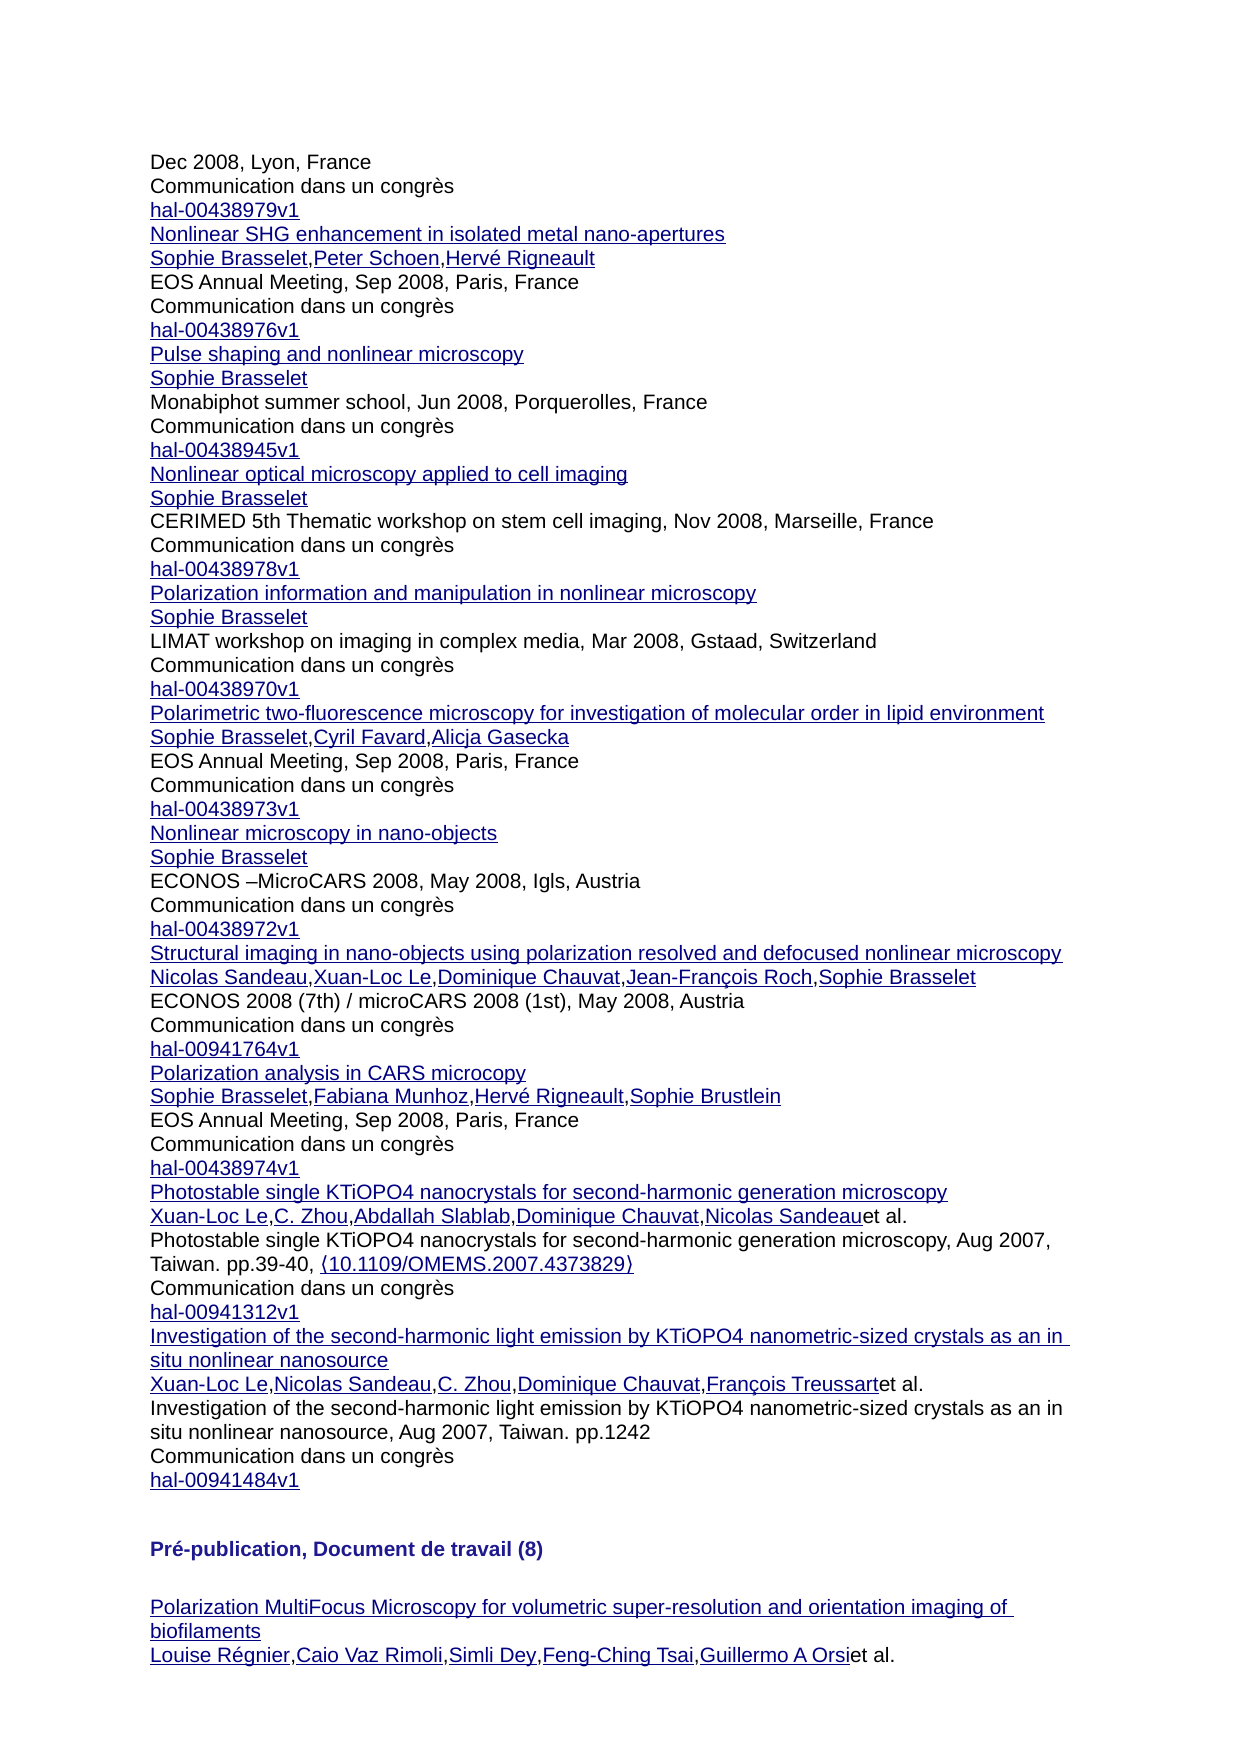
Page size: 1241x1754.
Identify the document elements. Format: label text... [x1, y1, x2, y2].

table_cell Polarization analysis in CARS microcopy Sophie Brasselet,Fabiana Munhoz,Hervé Rigneault,Sophie Brustlein EOS Annual Meeting, Sep 2008, Paris, France Communication dans un congrès hal-00438974v1 [150, 1060, 1090, 1180]
table_cell Nonlinear microscopy in nano-objects Sophie Brasselet ECONOS –MicroCARS 2008, May 2008, Igls, Austria Communication dans un congrès hal-00438972v1 [150, 821, 1090, 941]
table_cell Pulse shaping and nonlinear microscopy Sophie Brasselet Monabiphot summer school, Jun 2008, Porquerolles, France Communication dans un congrès hal-00438945v1 [150, 342, 1090, 461]
table_cell Polarization information and manipulation in nonlinear microscopy Sophie Brasselet LIMAT workshop on imaging in complex media, Mar 2008, Gstaad, Switzerland Communication dans un congrès hal-00438970v1 [150, 581, 1090, 701]
table_cell Nonlinear SHG enhancement in isolated metal nano-apertures Sophie Brasselet,Peter Schoen,Hervé Rigneault EOS Annual Meeting, Sep 2008, Paris, France Communication dans un congrès hal-00438976v1 [150, 222, 1090, 342]
table_cell Structural imaging in nano-objects using polarization resolved and defocused nonlinear microscopy Nicolas Sandeau,Xuan-Loc Le,Dominique Chauvat,Jean-François Roch,Sophie Brasselet ECONOS 2008 (7th) / microCARS 2008 (1st), May 2008, Austria Communication dans un congrès hal-00941764v1 [150, 941, 1090, 1060]
table_cell Nonlinear optical microscopy applied to cell imaging Sophie Brasselet CERIMED 5th Thematic workshop on stem cell imaging, Nov 2008, Marseille, France Communication dans un congrès hal-00438978v1 [150, 461, 1090, 581]
table_cell Investigation of the second-harmonic light emission by KTiOPO4 nanometric-sized crystals as an in situ nonlinear nanosource Xuan-Loc Le,Nicolas Sandeau,C. Zhou,Dominique Chauvat,François Treussartet al. Investigation of the second-harmonic light emission by KTiOPO4 nanometric-sized crystals as an in situ nonlinear nanosource, Aug 2007, Taiwan. pp.1242 Communication dans un congrès hal-00941484v1 [150, 1324, 1090, 1492]
table_cell Dec 2008, Lyon, France Communication dans un congrès hal-00438979v1 [150, 150, 1090, 222]
table_header Polarization MultiFocus Microscopy for volumetric super-resolution and orientation imaging of biofilaments Louise Régnier,Caio Vaz Rimoli,Simli Dey,Feng-Ching Tsai,Guillermo A Orsiet al. [150, 1595, 1090, 1667]
table_cell Photostable single KTiOPO4 nanocrystals for second-harmonic generation microscopy Xuan-Loc Le,C. Zhou,Abdallah Slablab,Dominique Chauvat,Nicolas Sandeauet al. Photostable single KTiOPO4 nanocrystals for second-harmonic generation microscopy, Aug 2007, Taiwan. pp.39-40, ⟨10.1109/OMEMS.2007.4373829⟩ Communication dans un congrès hal-00941312v1 [150, 1180, 1090, 1324]
table_cell Polarimetric two-fluorescence microscopy for investigation of molecular order in lipid environment Sophie Brasselet,Cyril Favard,Alicja Gasecka EOS Annual Meeting, Sep 2008, Paris, France Communication dans un congrès hal-00438973v1 [150, 701, 1090, 821]
subtitle Pré-publication, Document de travail (8) [150, 1536, 1090, 1560]
